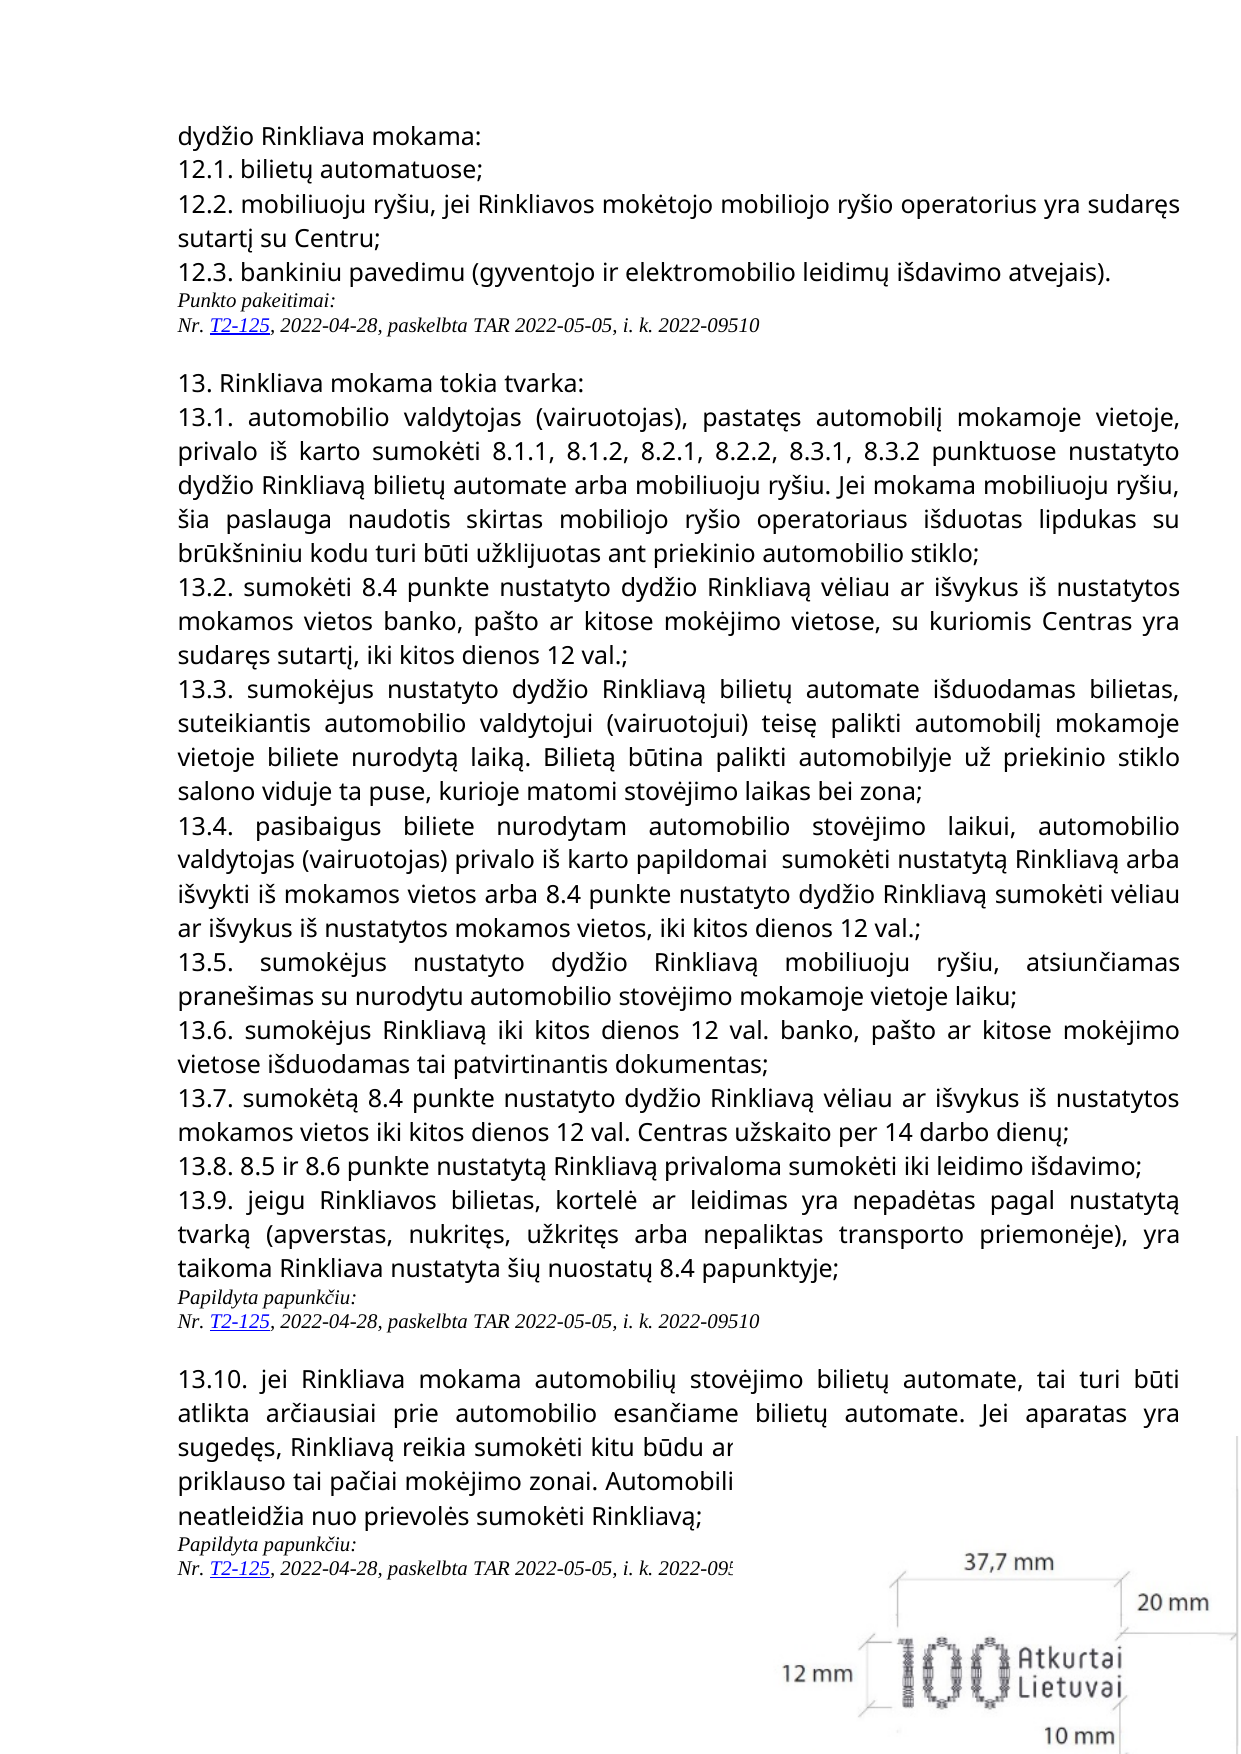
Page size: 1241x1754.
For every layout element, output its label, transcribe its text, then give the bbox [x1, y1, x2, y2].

text 12.3. bankiniu pavedimu (gyventojo ir elektromobilio leidimų išdavimo atvejais). [177, 254, 1181, 288]
text Nr. T2-125, 2022-04-28, paskelbta TAR 2022-05-05, i. k. 2022-09510 [177, 1556, 732, 1580]
text 12.1. bilietų automatuose; [177, 152, 1181, 186]
text 13.8. 8.5 ir 8.6 punkte nustatytą Rinkliavą privaloma sumokėti iki leidimo išdavimo; [177, 1149, 1181, 1183]
text 13.5. sumokėjus nustatyto dydžio Rinkliavą mobiliuoju ryšiu, atsiunčiamas pranešimas su nurodytu automobilio stovėjimo mokamoje vietoje laiku; [177, 944, 1181, 1012]
text 13.4. pasibaigus biliete nurodytam automobilio stovėjimo laikui, automobilio valdytojas (vairuotojas) privalo iš karto papildomai sumokėti nustatytą Rinkliavą arba išvykti iš mokamos vietos arba 8.4 punkte nustatyto dydžio Rinkliavą sumokėti vėliau ar išvykus iš nustatytos mokamos vietos, iki kitos dienos 12 val.; [177, 808, 1181, 944]
text Papildyta papunkčiu: [177, 1532, 732, 1556]
text 13.9. jeigu Rinkliavos bilietas, kortelė ar leidimas yra nepadėtas pagal nustatytą tvarką (apverstas, nukritęs, užkritęs arba nepaliktas transporto priemonėje), yra taikoma Rinkliava nustatyta šių nuostatų 8.4 papunktyje; [177, 1183, 1181, 1285]
text Punkto pakeitimai: [177, 288, 1181, 312]
text 12.2. mobiliuoju ryšiu, jei Rinkliavos mokėtojo mobiliojo ryšio operatorius yra sudaręs sutartį su Centru; [177, 186, 1181, 254]
text 13.10. jei Rinkliava mokama automobilių stovėjimo bilietų automate, tai turi būti atlikta arčiausiai prie automobilio esančiame bilietų automate. Jei aparatas yra sugedęs, Rinkliavą reikia sumokėti kitu būdu arba gretimame bilietų automate, jei jis priklauso tai pačiai mokėjimo zonai. Automobilių stovėjimo bilietų automato gedimas neatleidžia nuo prievolės sumokėti Rinkliavą; [177, 1362, 1181, 1532]
text 13.7. sumokėtą 8.4 punkte nustatyto dydžio Rinkliavą vėliau ar išvykus iš nustatytos mokamos vietos iki kitos dienos 12 val. Centras užskaito per 14 darbo dienų; [177, 1081, 1181, 1149]
text 12. Prievolė sumokėti Rinkliavą nurodoma atitinkamais kelio ženklais, nustatytais Kelių eismo taisyklėse, specialiomis informacinėmis lentelėmis, stendais ir kitomis vaizdinėmis priemonėmis. Automobilio valdytojas privalo iš anksto pasirūpinti Rinkliavos mokėjimo priemonėmis. Mokėjimo priemonių neturėjimas neatleidžia nuo prievolės mokėti Rinkliavą, t. y. įvykdyti atitinkamo kelio ženklo reikalavimą. Nustatyto dydžio Rinkliava mokama: [177, 118, 1181, 152]
text Nr. T2-125, 2022-04-28, paskelbta TAR 2022-05-05, i. k. 2022-09510 [177, 312, 1181, 337]
text 13.2. sumokėti 8.4 punkte nustatyto dydžio Rinkliavą vėliau ar išvykus iš nustatytos mokamos vietos banko, pašto ar kitose mokėjimo vietose, su kuriomis Centras yra sudaręs sutartį, iki kitos dienos 12 val.; [177, 570, 1181, 672]
text Nr. T2-125, 2022-04-28, paskelbta TAR 2022-05-05, i. k. 2022-09510 [177, 1309, 1181, 1333]
text 13. Rinkliava mokama tokia tvarka: [177, 365, 1181, 399]
text 13.6. sumokėjus Rinkliavą iki kitos dienos 12 val. banko, pašto ar kitose mokėjimo vietose išduodamas tai patvirtinantis dokumentas; [177, 1012, 1181, 1081]
text 13.3. sumokėjus nustatyto dydžio Rinkliavą bilietų automate išduodamas bilietas, suteikiantis automobilio valdytojui (vairuotojui) teisę palikti automobilį mokamoje vietoje biliete nurodytą laiką. Bilietą būtina palikti automobilyje už priekinio stiklo salono viduje ta puse, kurioje matomi stovėjimo laikas bei zona; [177, 672, 1181, 808]
text Papildyta papunkčiu: [177, 1285, 1181, 1309]
text 13.1. automobilio valdytojas (vairuotojas), pastatęs automobilį mokamoje vietoje, privalo iš karto sumokėti 8.1.1, 8.1.2, 8.2.1, 8.2.2, 8.3.1, 8.3.2 punktuose nustatyto dydžio Rinkliavą bilietų automate arba mobiliuoju ryšiu. Jei mokama mobiliuoju ryšiu, šia paslauga naudotis skirtas mobiliojo ryšio operatoriaus išduotas lipdukas su brūkšniniu kodu turi būti užklijuotas ant priekinio automobilio stiklo; [177, 399, 1181, 570]
